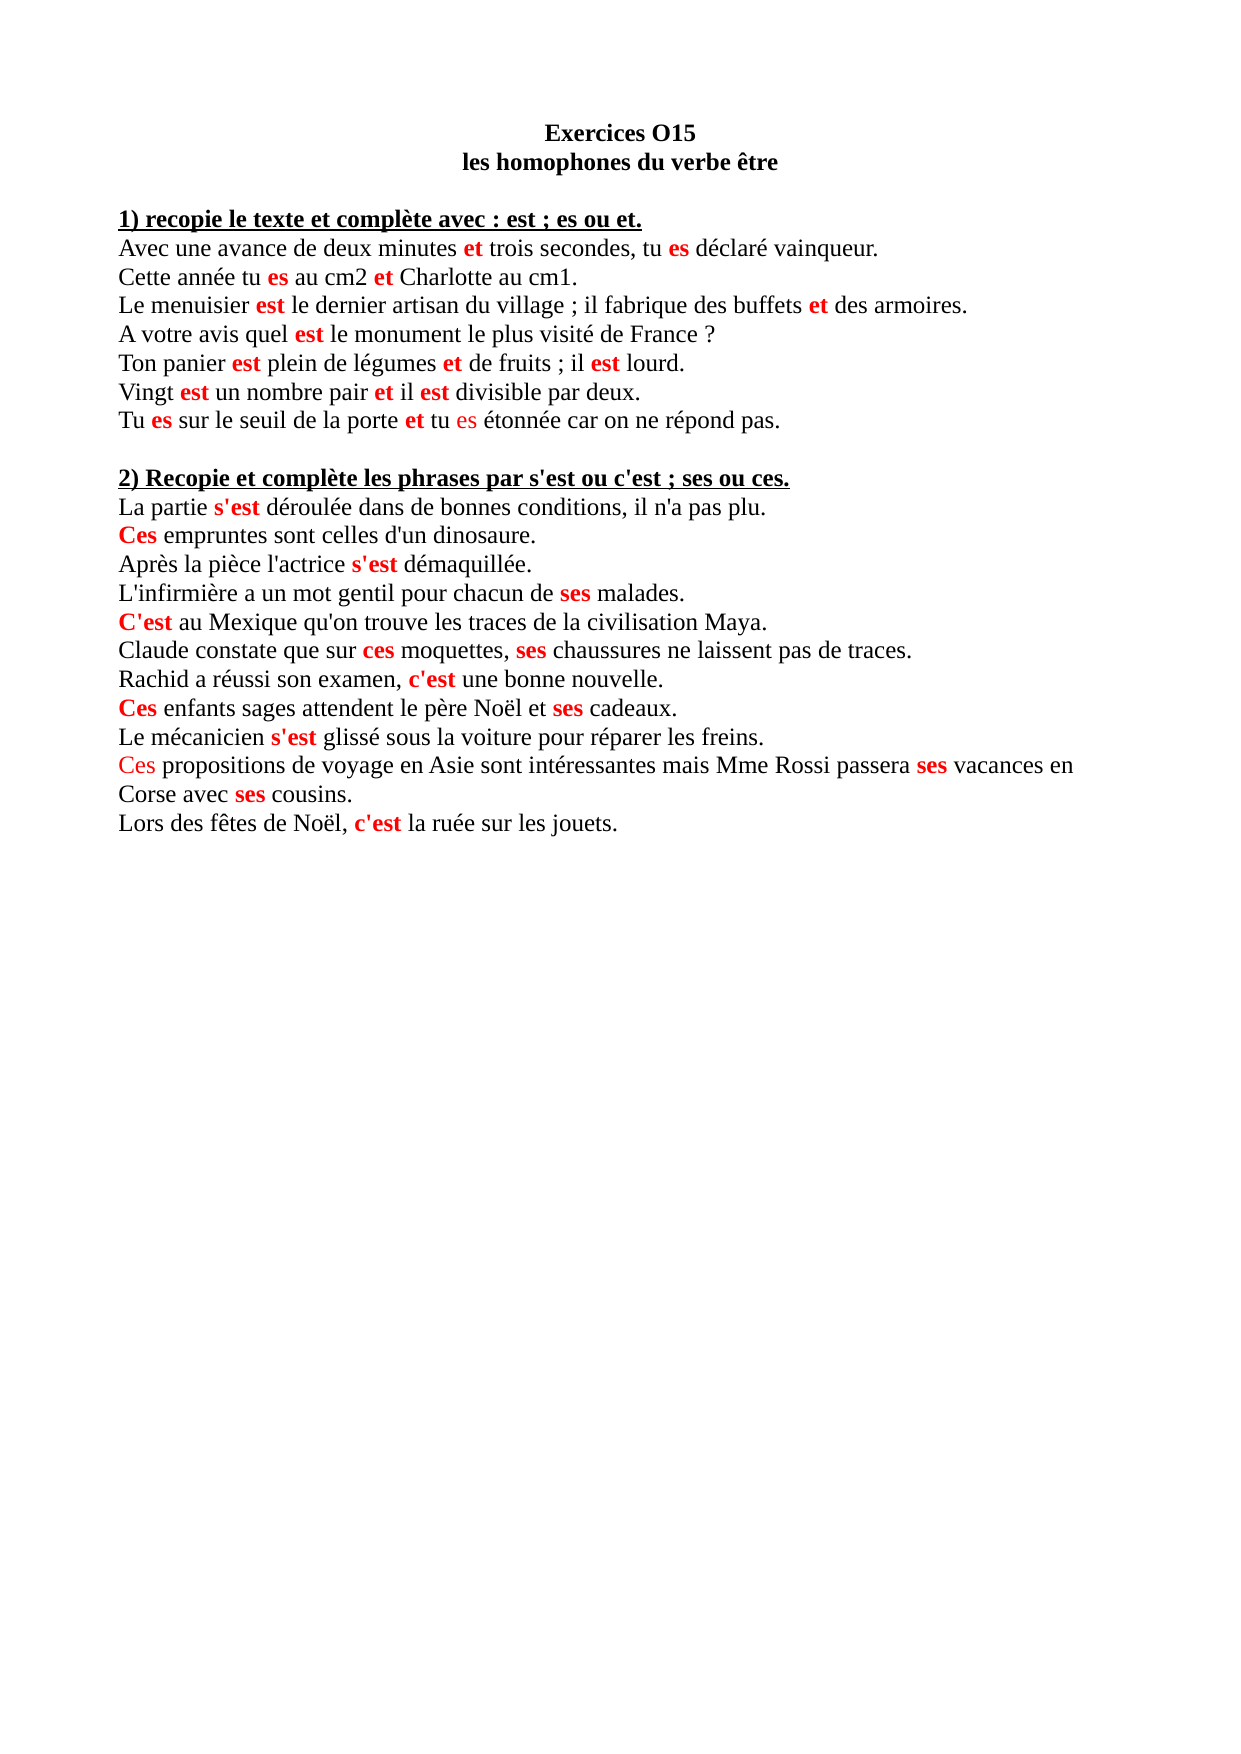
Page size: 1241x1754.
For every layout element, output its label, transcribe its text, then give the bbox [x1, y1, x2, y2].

text Après la pièce l'actrice s'est démaquillée. [118, 549, 1122, 578]
text les homophones du verbe être [118, 147, 1122, 176]
text Claude constate que sur ces moquettes, ses chaussures ne laissent pas de traces. [118, 636, 1122, 664]
text Cette année tu es au cm2 et Charlotte au cm1. [118, 262, 1122, 291]
text C'est au Mexique qu'on trouve les traces de la civilisation Maya. [118, 607, 1122, 636]
text Vingt est un nombre pair et il est divisible par deux. [118, 377, 1122, 406]
text Le menuisier est le dernier artisan du village ; il fabrique des buffets et des armoires. [118, 291, 1122, 319]
text Ton panier est plein de légumes et de fruits ; il est lourd. [118, 348, 1122, 377]
text 2) Recopie et complète les phrases par s'est ou c'est ; ses ou ces. [118, 463, 1122, 492]
text Avec une avance de deux minutes et trois secondes, tu es déclaré vainqueur. [118, 233, 1122, 262]
text La partie s'est déroulée dans de bonnes conditions, il n'a pas plu. [118, 492, 1122, 521]
text L'infirmière a un mot gentil pour chacun de ses malades. [118, 578, 1122, 607]
text Ces propositions de voyage en Asie sont intéressantes mais Mme Rossi passera ses vacances en Corse avec ses cousins. [118, 751, 1122, 808]
text Lors des fêtes de Noël, c'est la ruée sur les jouets. [118, 808, 1122, 837]
text 1) recopie le texte et complète avec : est ; es ou et. [118, 204, 1122, 233]
text Ces empruntes sont celles d'un dinosaure. [118, 521, 1122, 549]
text A votre avis quel est le monument le plus visité de France ? [118, 319, 1122, 348]
text Rachid a réussi son examen, c'est une bonne nouvelle. [118, 664, 1122, 693]
text Exercices O15 [118, 118, 1122, 147]
text Le mécanicien s'est glissé sous la voiture pour réparer les freins. [118, 722, 1122, 751]
text Ces enfants sages attendent le père Noël et ses cadeaux. [118, 693, 1122, 722]
text Tu es sur le seuil de la porte et tu es étonnée car on ne répond pas. [118, 406, 1122, 434]
